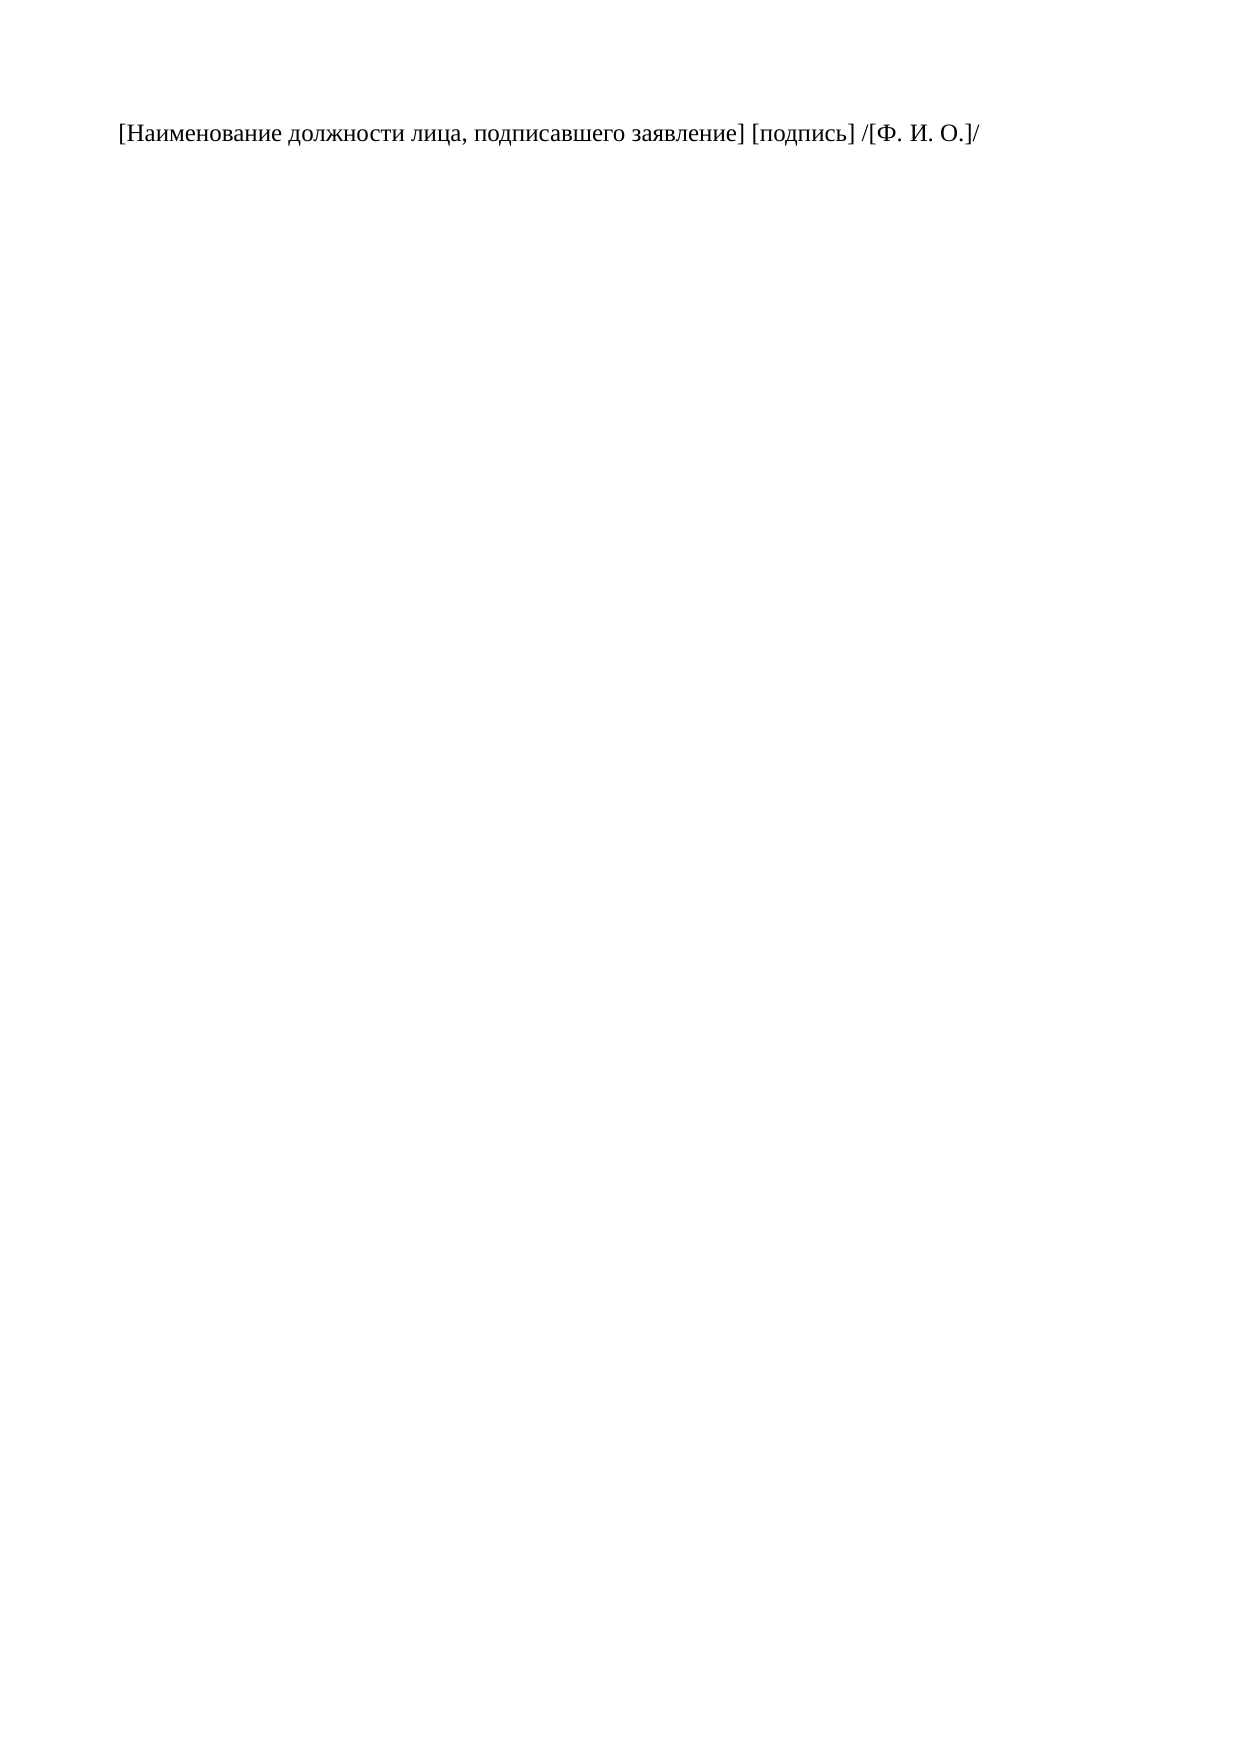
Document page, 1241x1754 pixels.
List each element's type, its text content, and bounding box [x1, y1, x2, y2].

text [Наименование должности лица, подписавшего заявление] [подпись] /[Ф. И. О.]/ [118, 118, 1122, 147]
